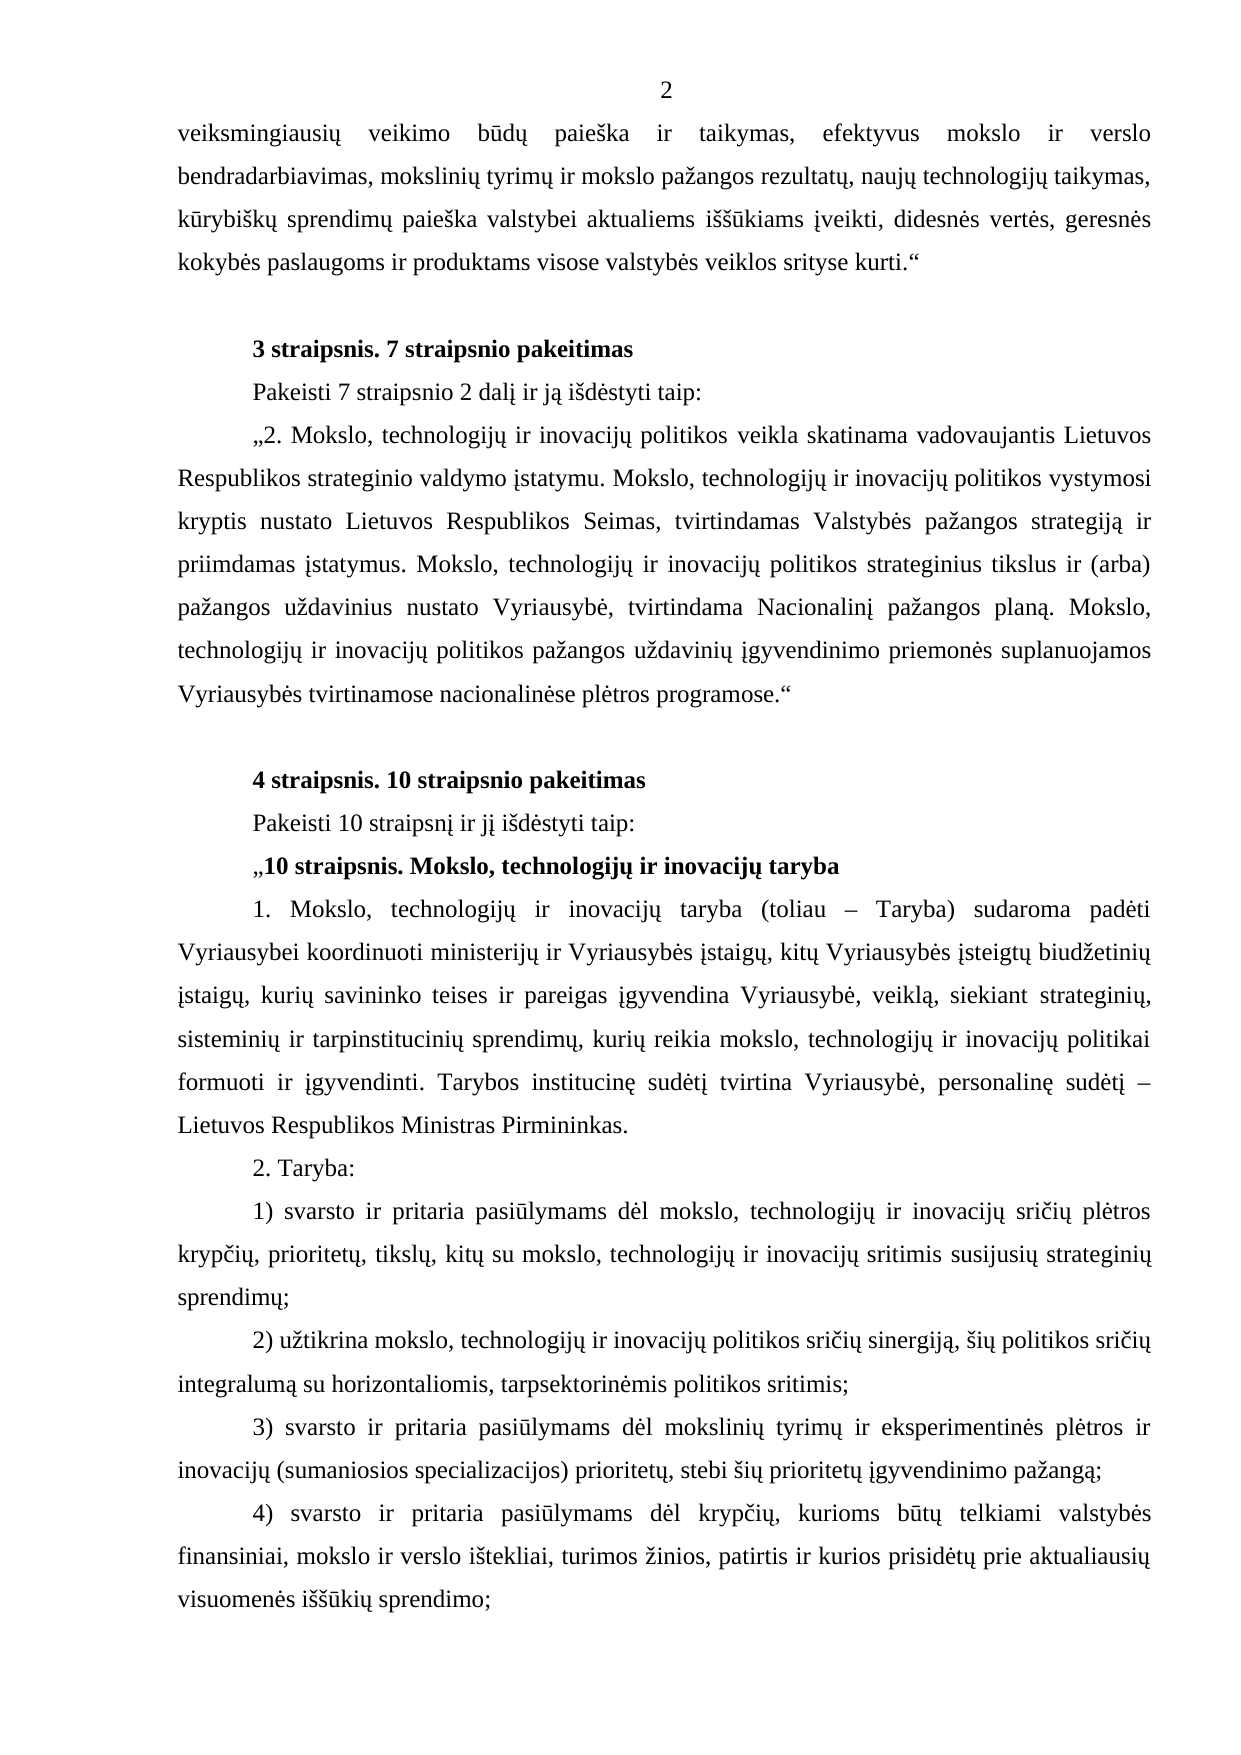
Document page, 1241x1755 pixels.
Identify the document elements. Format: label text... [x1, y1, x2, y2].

text Pakeisti 7 straipsnio 2 dalį ir ją išdėstyti taip: [177, 377, 1152, 406]
text 4) svarsto ir pritaria pasiūlymams dėl krypčių, kurioms būtų telkiami valstybės finansiniai, mokslo ir verslo ištekliai, turimos žinios, patirtis ir kurios prisidėtų prie aktualiausių visuomenės iššūkių sprendimo; [177, 1498, 1152, 1613]
text „2. Mokslo, technologijų ir inovacijų politikos veikla skatinama vadovaujantis Lietuvos Respublikos strateginio valdymo įstatymu. Mokslo, technologijų ir inovacijų politikos vystymosi kryptis nustato Lietuvos Respublikos Seimas, tvirtindamas Valstybės pažangos strategiją ir priimdamas įstatymus. Mokslo, technologijų ir inovacijų politikos strateginius tikslus ir (arba) pažangos uždavinius nustato Vyriausybė, tvirtindama Nacionalinį pažangos planą. Mokslo, technologijų ir inovacijų politikos pažangos uždavinių įgyvendinimo priemonės suplanuojamos Vyriausybės tvirtinamose nacionalinėse plėtros programose.“ [177, 420, 1152, 707]
text 3) svarsto ir pritaria pasiūlymams dėl mokslinių tyrimų ir eksperimentinės plėtros ir inovacijų (sumaniosios specializacijos) prioritetų, stebi šių prioritetų įgyvendinimo pažangą; [177, 1412, 1152, 1484]
text 4 straipsnis. 10 straipsnio pakeitimas [177, 765, 1152, 794]
text Pakeisti 10 straipsnį ir jį išdėstyti taip: [177, 808, 1152, 837]
text veiksmingiausių veikimo būdų paieška ir taikymas, efektyvus mokslo ir verslo bendradarbiavimas, mokslinių tyrimų ir mokslo pažangos rezultatų, naujų technologijų taikymas, kūrybiškų sprendimų paieška valstybei aktualiems iššūkiams įveikti, didesnės vertės, geresnės kokybės paslaugoms ir produktams visose valstybės veiklos srityse kurti.“ [177, 118, 1152, 276]
text 3 straipsnis. 7 straipsnio pakeitimas [177, 334, 1152, 362]
text „10 straipsnis. Mokslo, technologijų ir inovacijų taryba [177, 851, 1152, 880]
text 2. Taryba: [177, 1153, 1152, 1182]
text 1) svarsto ir pritaria pasiūlymams dėl mokslo, technologijų ir inovacijų sričių plėtros krypčių, prioritetų, tikslų, kitų su mokslo, technologijų ir inovacijų sritimis susijusių strateginių sprendimų; [177, 1196, 1152, 1311]
text 2) užtikrina mokslo, technologijų ir inovacijų politikos sričių sinergiją, šių politikos sričių integralumą su horizontaliomis, tarpsektorinėmis politikos sritimis; [177, 1326, 1152, 1397]
text 1. Mokslo, technologijų ir inovacijų taryba (toliau – Taryba) sudaroma padėti Vyriausybei koordinuoti ministerijų ir Vyriausybės įstaigų, kitų Vyriausybės įsteigtų biudžetinių įstaigų, kurių savininko teises ir pareigas įgyvendina Vyriausybė, veiklą, siekiant strateginių, sisteminių ir tarpinstitucinių sprendimų, kurių reikia mokslo, technologijų ir inovacijų politikai formuoti ir įgyvendinti. Tarybos institucinę sudėtį tvirtina Vyriausybė, personalinę sudėtį – Lietuvos Respublikos Ministras Pirmininkas. [177, 894, 1152, 1139]
